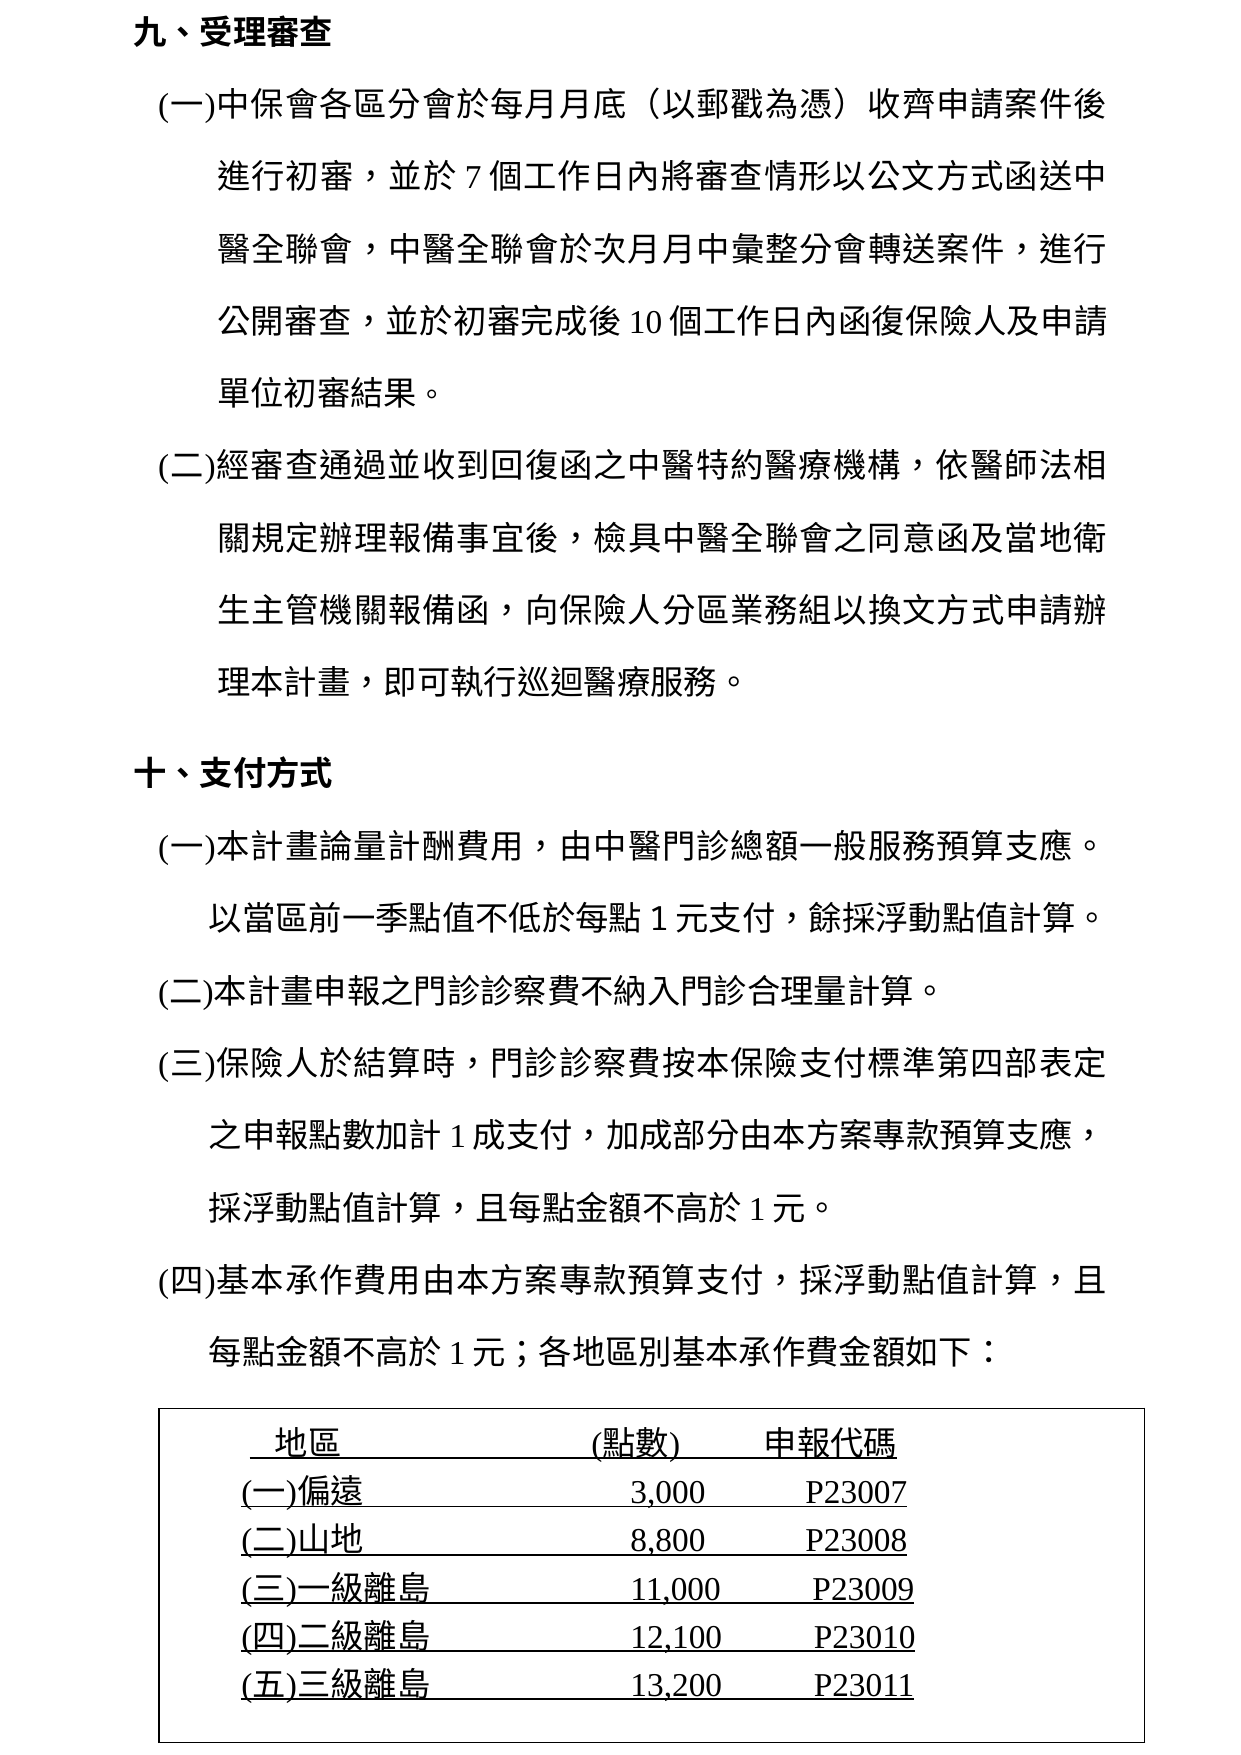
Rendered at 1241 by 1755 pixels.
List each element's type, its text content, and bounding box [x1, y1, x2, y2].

text 九、受理審查 [133, 6, 1107, 54]
text (二)山地 8,800 P23008 [174, 1513, 1129, 1561]
text (一)中保會各區分會於每月月底（以郵戳為憑）收齊申請案件後進行初審，並於7個工作日內將審查情形以公文方式函送中醫全聯會，中醫全聯會於次月月中彙整分會轉送案件，進行公開審查，並於初審完成後10個工作日內函復保險人及申請單位初審結果。 [158, 78, 1107, 415]
text (一)本計畫論量計酬費用，由中醫門診總額一般服務預算支應。以當區前一季點值不低於每點1元支付，餘採浮動點值計算。 [158, 819, 1107, 940]
text (一)偏遠 3,000 P23007 [174, 1465, 1129, 1513]
text (四)二級離島 12,100 P23010 [174, 1609, 1129, 1658]
text (四)基本承作費用由本方案專款預算支付，採浮動點值計算，且每點金額不高於1元；各地區別基本承作費金額如下： [158, 1253, 1107, 1374]
text (五)三級離島 13,200 P23011 [174, 1658, 1129, 1706]
text (三)一級離島 11,000 P23009 [174, 1561, 1129, 1609]
text (二)本計畫申報之門診診察費不納入門診合理量計算。 [158, 964, 1107, 1013]
text 地區 (點數) 申報代碼 [249, 1417, 1129, 1465]
text (二)經審查通過並收到回復函之中醫特約醫療機構，依醫師法相關規定辦理報備事宜後，檢具中醫全聯會之同意函及當地衛生主管機關報備函，向保險人分區業務組以換文方式申請辦理本計畫，即可執行巡迴醫療服務。 [158, 439, 1107, 704]
text 十、支付方式 [133, 747, 1107, 795]
text (三)保險人於結算時，門診診察費按本保險支付標準第四部表定之申報點數加計1成支付，加成部分由本方案專款預算支應，採浮動點值計算，且每點金額不高於1元。 [158, 1037, 1107, 1229]
